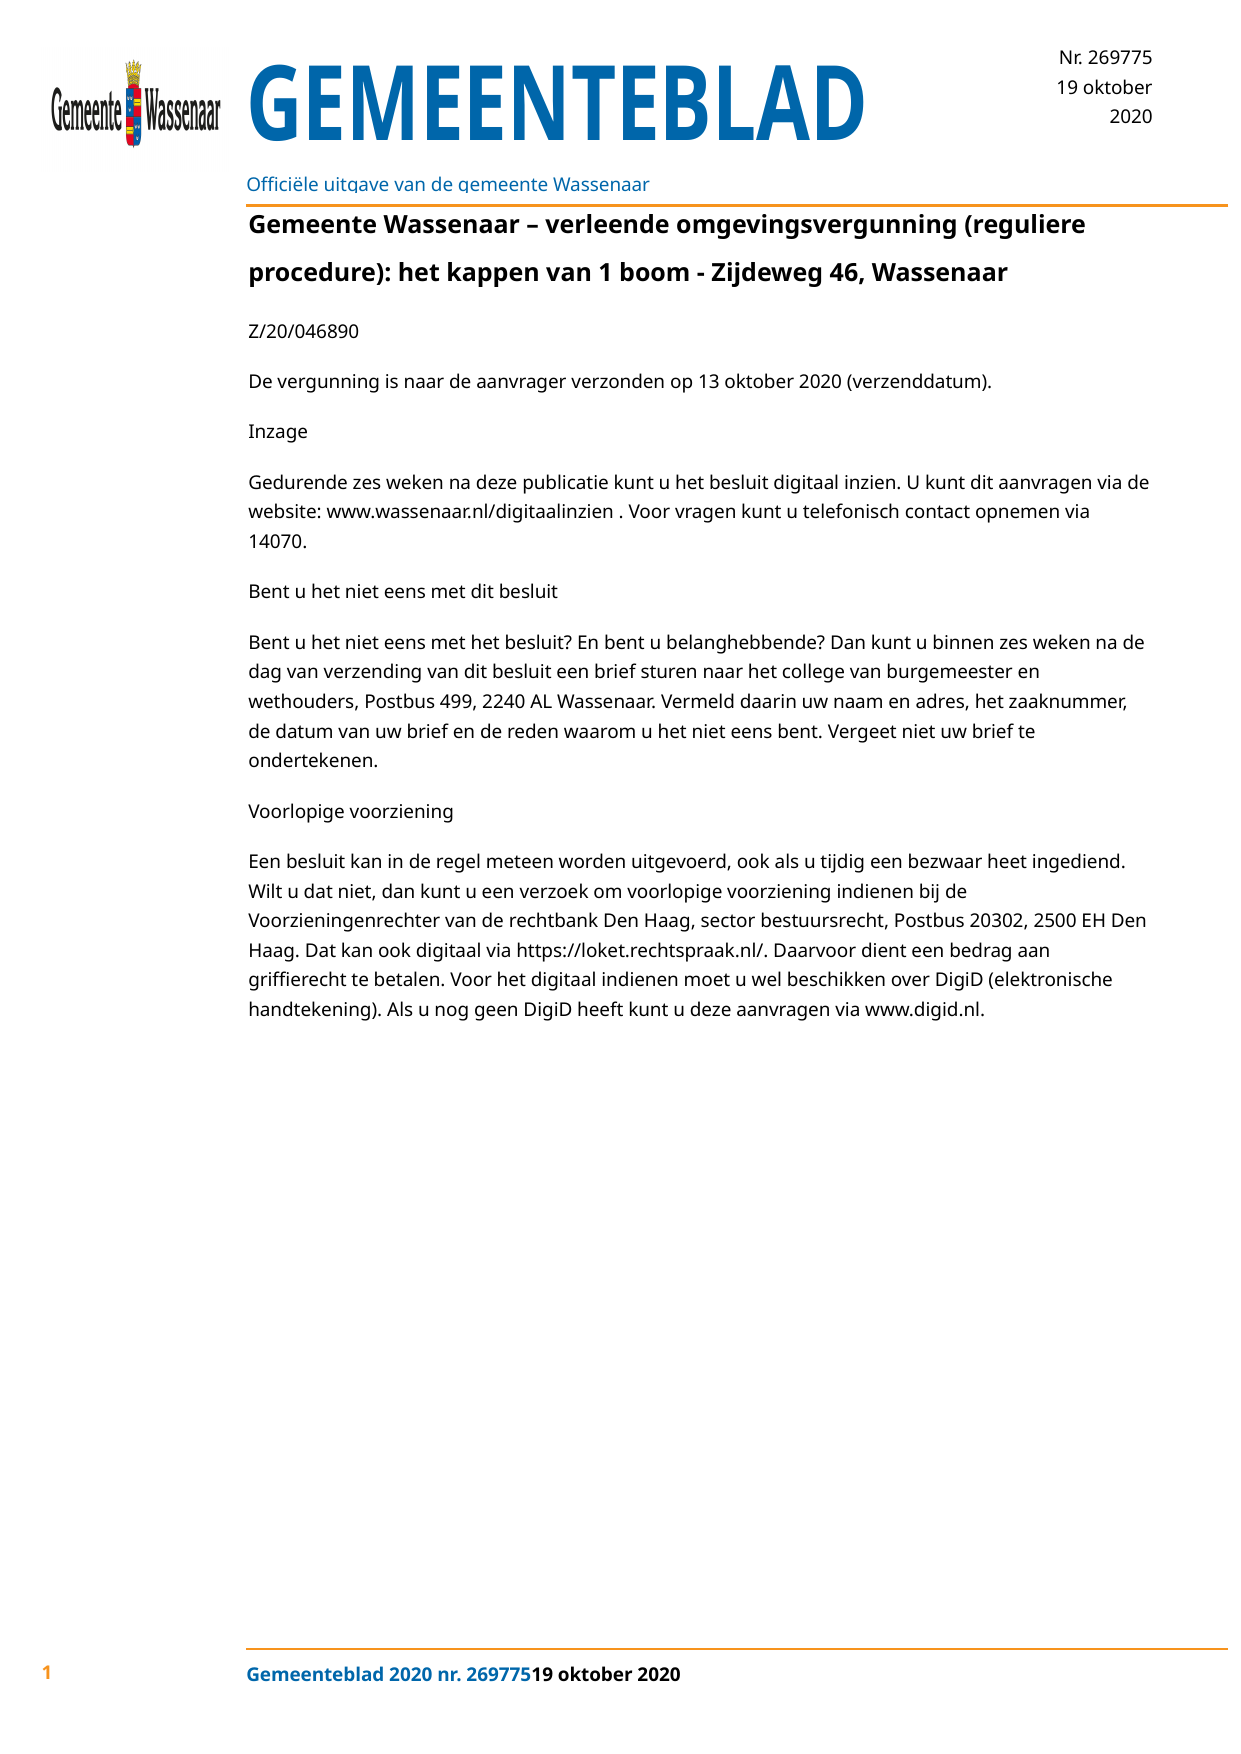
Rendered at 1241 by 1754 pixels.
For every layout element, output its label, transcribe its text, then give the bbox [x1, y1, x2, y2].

text Inzage [248, 419, 1152, 444]
text Een besluit kan in de regel meteen worden uitgevoerd, ook als u tijdig een bezwaar heet ingediend. Wilt u dat niet, dan kunt u een verzoek om voorlopige voorziening indienen bij de Voorzieningenrechter van de rechtbank Den Haag, sector bestuursrecht, Postbus 20302, 2500 EH Den Haag. Dat kan ook digitaal via https://loket.rechtspraak.nl/. Daarvoor dient een bedrag aan griffierecht te betalen. Voor het digitaal indienen moet u wel beschikken over DigiD (elektronische handtekening). Als u nog geen DigiD heeft kunt u deze aanvragen via www.digid.nl. [248, 848, 1152, 1022]
text Gedurende zes weken na deze publicatie kunt u het besluit digitaal inzien. U kunt dit aanvragen via de website: www.wassenaar.nl/digitaalinzien . Voor vragen kunt u telefonisch contact opnemen via 14070. [248, 469, 1152, 554]
text Bent u het niet eens met het besluit? En bent u belanghebbende? Dan kunt u binnen zes weken na de dag van verzending van dit besluit een brief sturen naar het college van burgemeester en wethouders, Postbus 499, 2240 AL Wassenaar. Vermeld daarin uw naam en adres, het zaaknummer, de datum van uw brief en de reden waarom u het niet eens bent. Vergeet niet uw brief te ondertekenen. [248, 629, 1152, 773]
text De vergunning is naar de aanvrager verzonden op 13 oktober 2020 (verzenddatum). [248, 368, 1152, 394]
text Voorlopige voorziening [248, 798, 1152, 824]
text Z/20/046890 [248, 318, 1152, 344]
text Gemeente Wassenaar – verleende omgevingsvergunning (reguliere procedure): het kappen van 1 boom - Zijdeweg 46, Wassenaar [248, 207, 1152, 288]
text Bent u het niet eens met dit besluit [248, 579, 1152, 604]
picture [41, 47, 231, 172]
